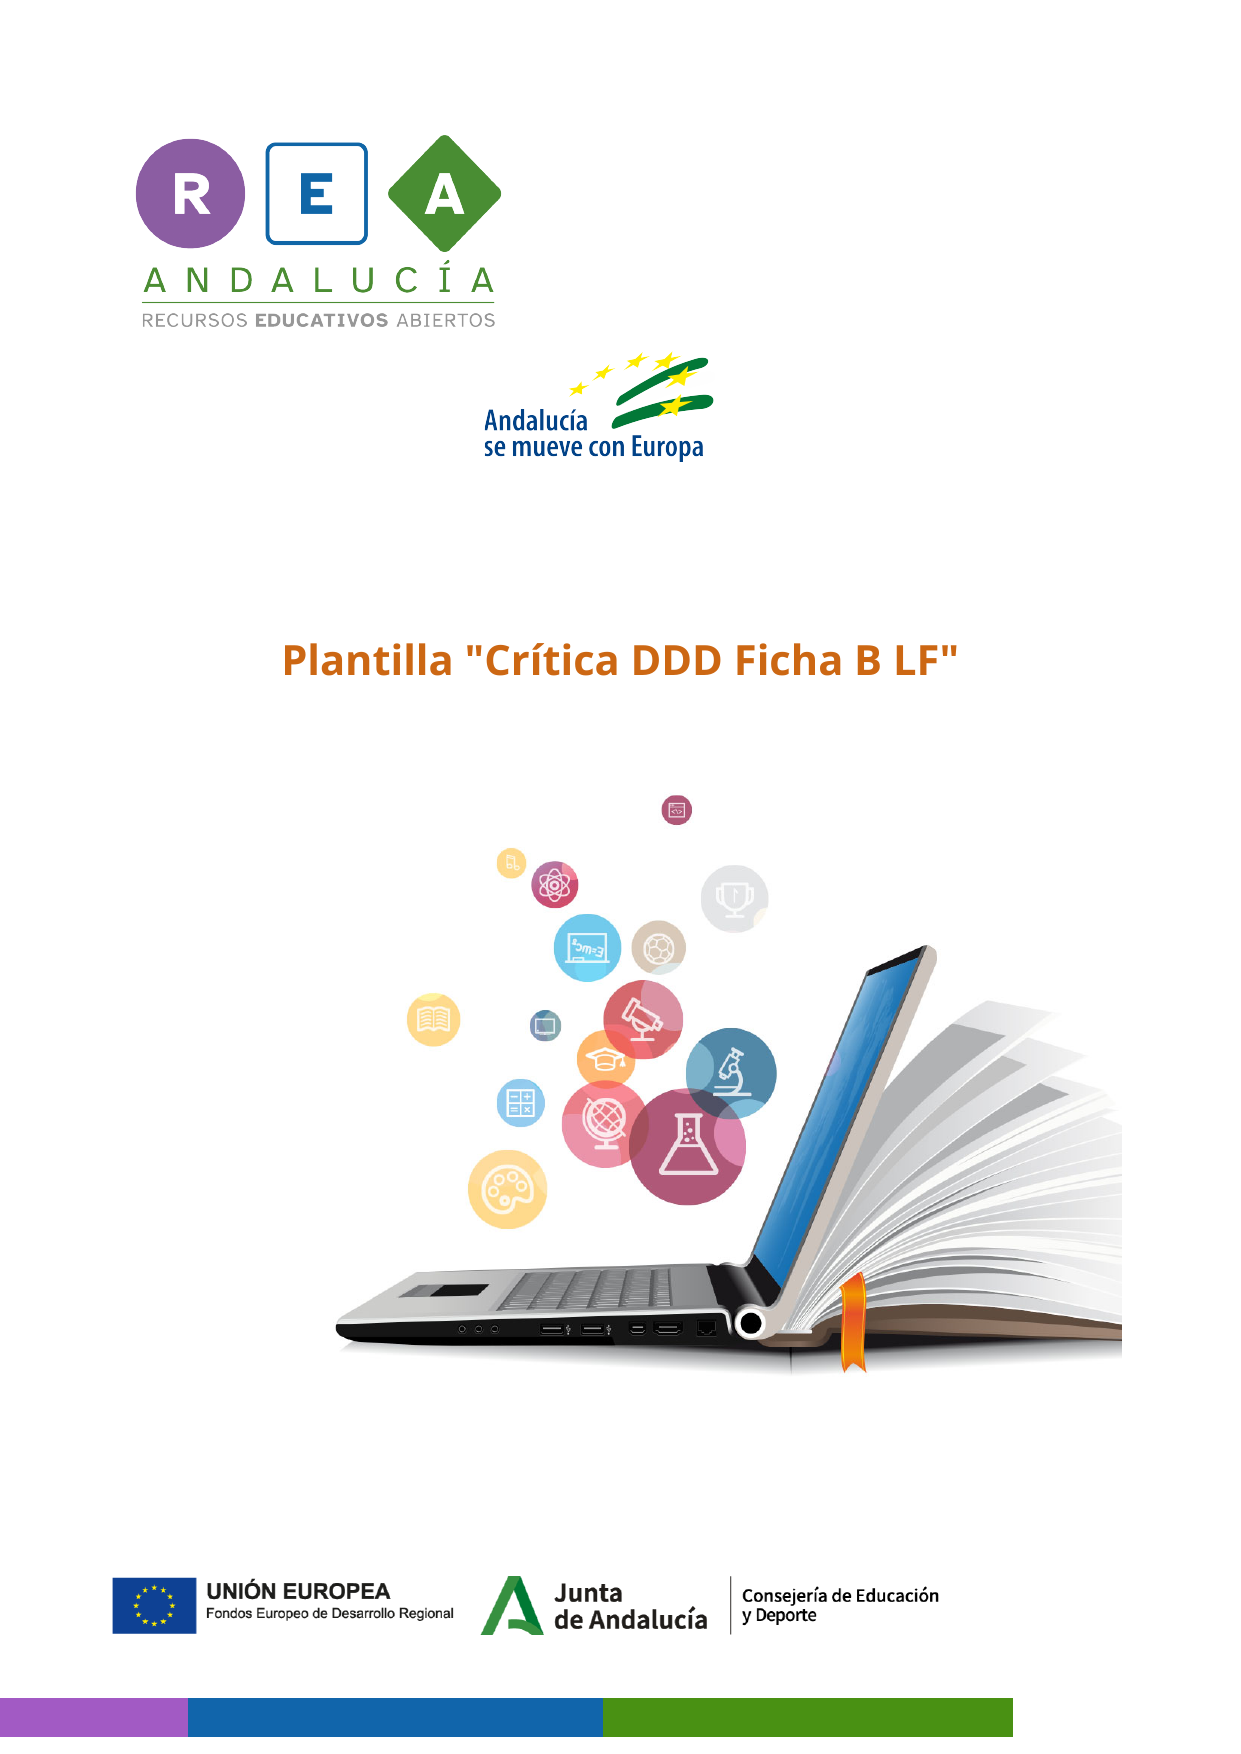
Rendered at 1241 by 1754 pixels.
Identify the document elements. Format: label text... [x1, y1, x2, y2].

picture [0, 1490, 1013, 1737]
picture [118, 118, 715, 462]
picture [290, 762, 1122, 1404]
title Plantilla "Crítica DDD Ficha B LF" [118, 631, 1122, 687]
